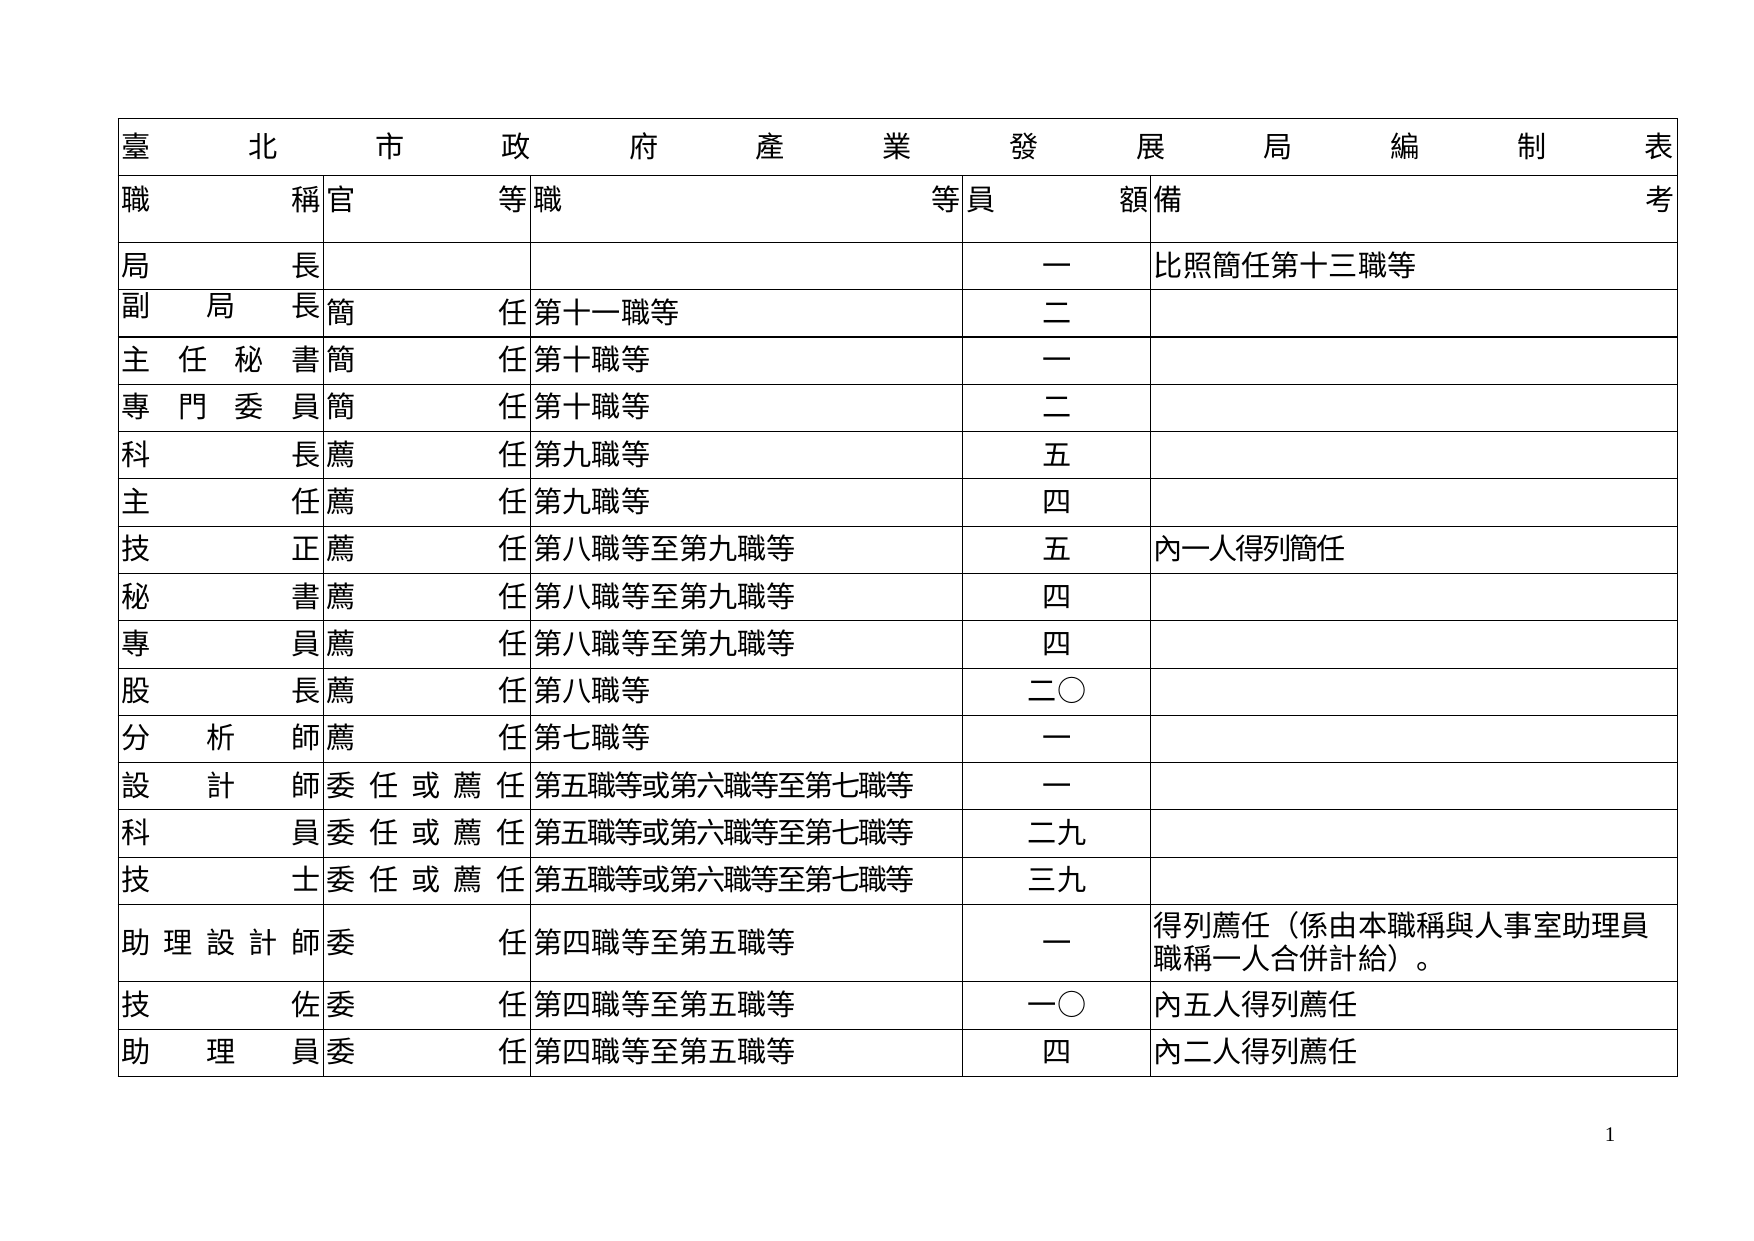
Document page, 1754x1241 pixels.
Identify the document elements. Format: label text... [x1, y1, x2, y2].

table_cell 分析師 [119, 716, 323, 762]
table_cell 薦任 [324, 574, 530, 620]
table_cell 內五人得列薦任 [1151, 982, 1677, 1028]
table_cell [531, 243, 962, 289]
table_cell 薦任 [324, 716, 530, 762]
table_cell 得列薦任（係由本職稱與人事室助理員職稱一人合併計給）。 [1151, 905, 1677, 981]
table_cell [1151, 574, 1677, 620]
table_cell 委任或薦任 [324, 810, 530, 857]
table_cell 一 [963, 716, 1150, 762]
table_cell 第四職等至第五職等 [531, 982, 962, 1028]
table_cell 內二人得列薦任 [1151, 1030, 1677, 1076]
table_cell 五 [963, 527, 1150, 573]
table_cell 第五職等或第六職等至第七職等 [531, 763, 962, 809]
table_cell 二○ [963, 669, 1150, 715]
table_cell 一 [963, 338, 1150, 384]
table_cell 委任或薦任 [324, 763, 530, 809]
table_cell 第八職等至第九職等 [531, 574, 962, 620]
table_cell [1151, 669, 1677, 715]
table_cell [324, 243, 530, 289]
table_cell 第九職等 [531, 479, 962, 526]
table_cell 助理設計師 [119, 905, 323, 981]
table_cell 局長 [119, 243, 323, 289]
table_cell 一 [963, 763, 1150, 809]
table_cell 四 [963, 621, 1150, 667]
table_cell 第七職等 [531, 716, 962, 762]
table_cell 四 [963, 1030, 1150, 1076]
table_cell 主任秘書 [119, 338, 323, 384]
table_cell 委任 [324, 982, 530, 1028]
table_cell [1151, 290, 1677, 336]
table_cell 科長 [119, 432, 323, 478]
table_cell 五 [963, 432, 1150, 478]
table_cell 第四職等至第五職等 [531, 1030, 962, 1076]
table_cell 技士 [119, 858, 323, 904]
table_cell 官等 [324, 176, 530, 242]
table_cell 職等 [531, 176, 962, 242]
table_cell 一 [963, 905, 1150, 981]
table_cell [1151, 432, 1677, 478]
table_cell 簡任 [324, 338, 530, 384]
table_cell 第八職等至第九職等 [531, 527, 962, 573]
table_cell [1151, 385, 1677, 431]
table_cell 薦任 [324, 479, 530, 526]
table_cell 副局長 [119, 290, 323, 336]
table_cell 薦任 [324, 432, 530, 478]
table_cell 一○ [963, 982, 1150, 1028]
table_cell 薦任 [324, 669, 530, 715]
table_cell 內一人得列簡任 [1151, 527, 1677, 573]
table_cell 主任 [119, 479, 323, 526]
table_cell 四 [963, 479, 1150, 526]
table_cell 一 [963, 243, 1150, 289]
table_cell [1151, 479, 1677, 526]
table_cell 簡任 [324, 290, 530, 336]
table_cell 四 [963, 574, 1150, 620]
table_cell 技佐 [119, 982, 323, 1028]
table_cell 第十一職等 [531, 290, 962, 336]
table_cell [1151, 763, 1677, 809]
table_cell 第九職等 [531, 432, 962, 478]
table_cell [1151, 858, 1677, 904]
table_cell 薦任 [324, 621, 530, 667]
table_cell 第十職等 [531, 338, 962, 384]
table_cell 設計師 [119, 763, 323, 809]
table_cell 二 [963, 385, 1150, 431]
table_cell 比照簡任第十三職等 [1151, 243, 1677, 289]
table_header 臺北市政府產業發展局編制表 [119, 119, 1677, 175]
table_cell 備考 [1151, 176, 1677, 242]
table_cell 技正 [119, 527, 323, 573]
table_cell 三九 [963, 858, 1150, 904]
table_cell 秘書 [119, 574, 323, 620]
table_cell 簡任 [324, 385, 530, 431]
table_cell 第十職等 [531, 385, 962, 431]
table_cell 第四職等至第五職等 [531, 905, 962, 981]
table_cell 員額 [963, 176, 1150, 242]
table_cell 科員 [119, 810, 323, 857]
table_cell 第五職等或第六職等至第七職等 [531, 858, 962, 904]
table_cell 委任或薦任 [324, 858, 530, 904]
table_cell 專門委員 [119, 385, 323, 431]
table_cell [1151, 621, 1677, 667]
table_cell 第八職等至第九職等 [531, 621, 962, 667]
table_cell 二 [963, 290, 1150, 336]
table_cell [1151, 716, 1677, 762]
table_cell 股長 [119, 669, 323, 715]
table_cell 第八職等 [531, 669, 962, 715]
table_cell 委任 [324, 1030, 530, 1076]
table_cell 助理員 [119, 1030, 323, 1076]
table_cell [1151, 810, 1677, 857]
table_cell 職稱 [119, 176, 323, 242]
table_cell [1151, 338, 1677, 384]
table_cell 二九 [963, 810, 1150, 857]
table_cell 薦任 [324, 527, 530, 573]
table_cell 委任 [324, 905, 530, 981]
table_cell 專員 [119, 621, 323, 667]
table_cell 第五職等或第六職等至第七職等 [531, 810, 962, 857]
